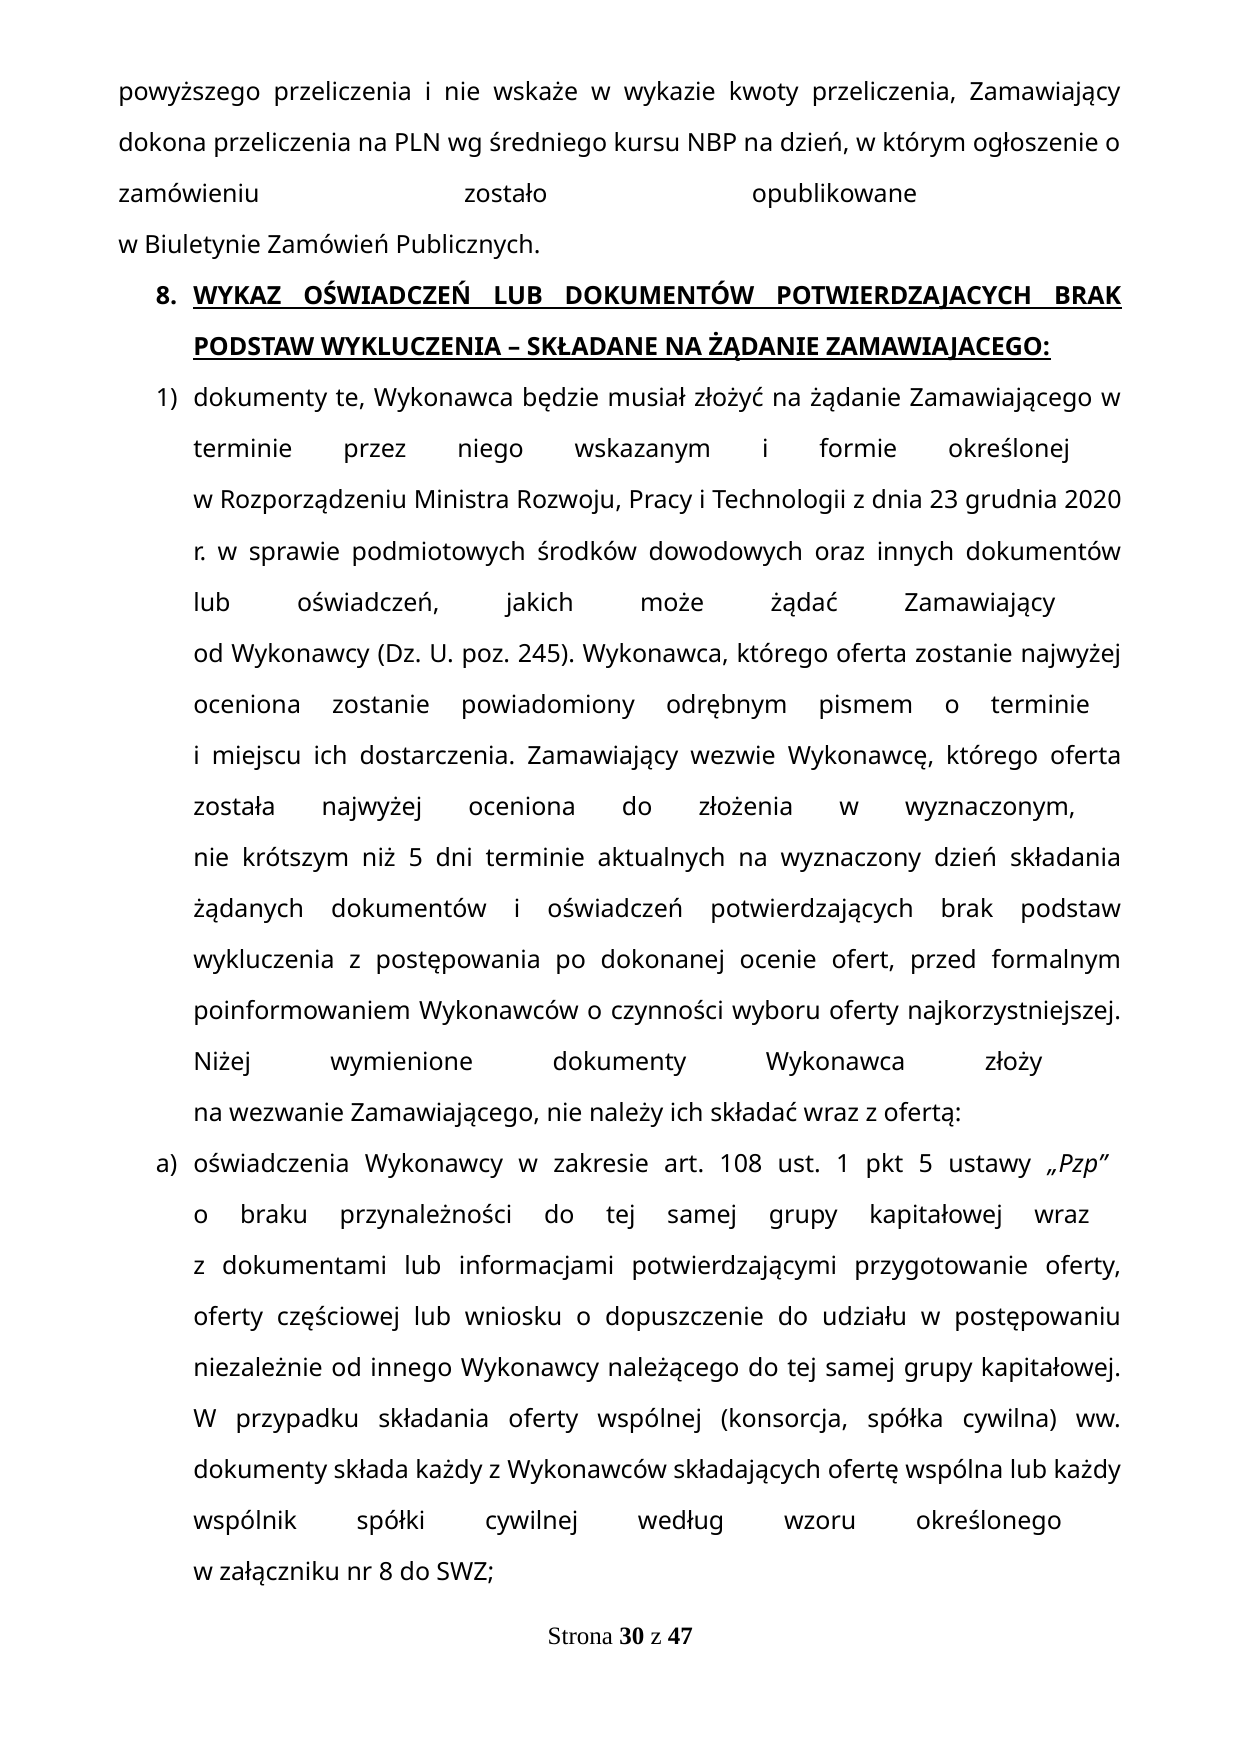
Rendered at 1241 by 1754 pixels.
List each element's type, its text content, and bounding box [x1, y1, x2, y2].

list dokumenty te, Wykonawca będzie musiał złożyć na żądanie Zamawiającego w terminie przez niego wskazanym i formie określonej w Rozporządzeniu Ministra Rozwoju, Pracy i Technologii z dnia 23 grudnia 2020 r. w sprawie podmiotowych środków dowodowych oraz innych dokumentów lub oświadczeń, jakich może żądać Zamawiający od Wykonawcy (Dz. U. poz. 245). Wykonawca, którego oferta zostanie najwyżej oceniona zostanie powiadomiony odrębnym pismem o terminie i miejscu ich dostarczenia. Zamawiający wezwie Wykonawcę, którego oferta została najwyżej oceniona do złożenia w wyznaczonym, nie krótszym niż 5 dni terminie aktualnych na wyznaczony dzień składania żądanych dokumentów i oświadczeń potwierdzających brak podstaw wykluczenia z postępowania po dokonanej ocenie ofert, przed formalnym poinformowaniem Wykonawców o czynności wyboru oferty najkorzystniejszej. Niżej wymienione dokumenty Wykonawca złoży na wezwanie Zamawiającego, nie należy ich składać wraz z ofertą: [156, 380, 1122, 1129]
text powyższego przeliczenia i nie wskaże w wykazie kwoty przeliczenia, Zamawiający dokona przeliczenia na PLN wg średniego kursu NBP na dzień, w którym ogłoszenie o zamówieniu zostało opublikowane w Biuletynie Zamówień Publicznych. [118, 74, 1122, 261]
list WYKAZ OŚWIADCZEŃ LUB DOKUMENTÓW POTWIERDZAJACYCH BRAK PODSTAW WYKLUCZENIA – SKŁADANE NA ŻĄDANIE ZAMAWIAJACEGO: [156, 278, 1122, 363]
list oświadczenia Wykonawcy w zakresie art. 108 ust. 1 pkt 5 ustawy „Pzp” o braku przynależności do tej samej grupy kapitałowej wraz z dokumentami lub informacjami potwierdzającymi przygotowanie oferty, oferty częściowej lub wniosku o dopuszczenie do udziału w postępowaniu niezależnie od innego Wykonawcy należącego do tej samej grupy kapitałowej. W przypadku składania oferty wspólnej (konsorcja, spółka cywilna) ww. dokumenty składa każdy z Wykonawców składających ofertę wspólna lub każdy wspólnik spółki cywilnej według wzoru określonego w załączniku nr 8 do SWZ; [156, 1146, 1122, 1588]
